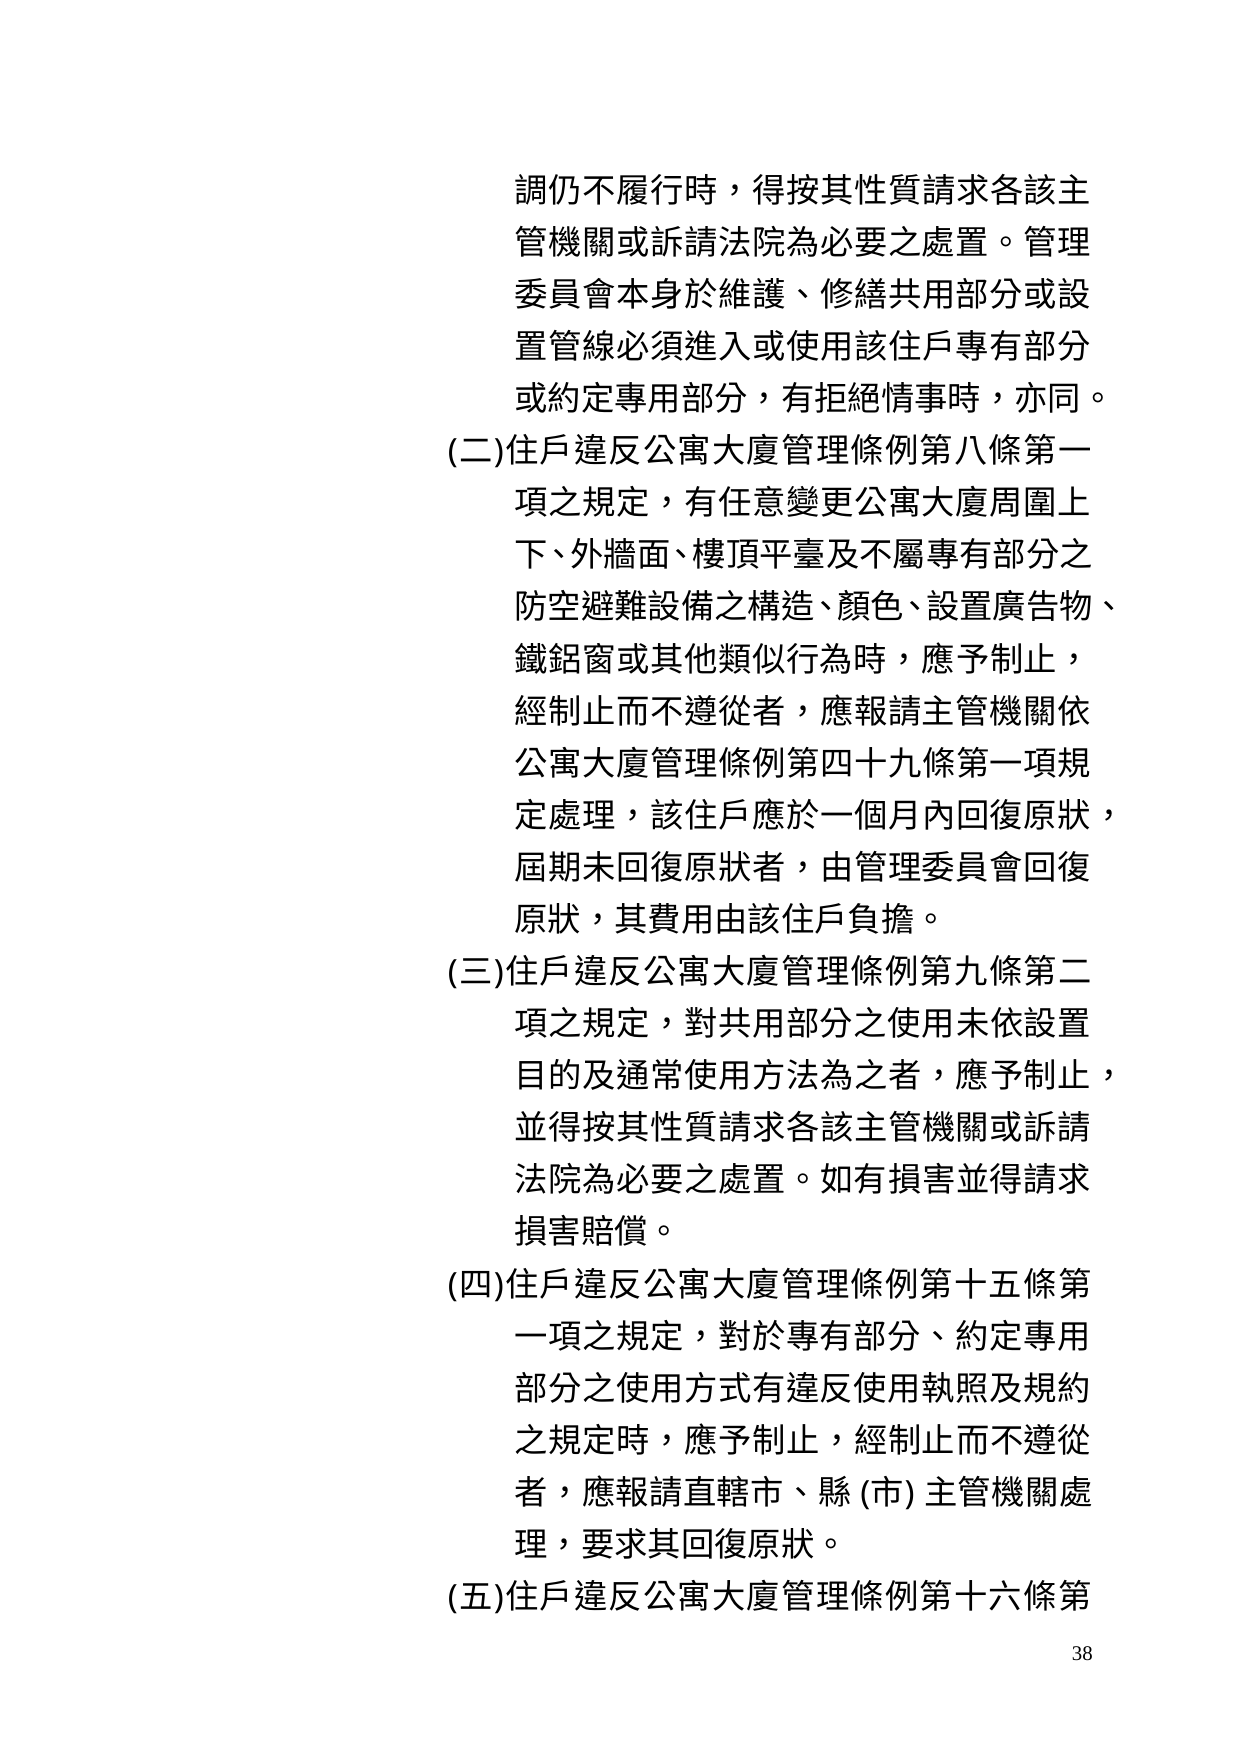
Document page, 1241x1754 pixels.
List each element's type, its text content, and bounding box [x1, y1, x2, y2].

text (二)住戶違反公寓大廈管理條例第八條第一項之規定，有任意變更公寓大廈周圍上下、外牆面、樓頂平臺及不屬專有部分之防空避難設備之構造、顏色、設置廣告物、鐵鋁窗或其他類似行為時，應予制止，經制止而不遵從者，應報請主管機關依公寓大廈管理條例第四十九條第一項規定處理，該住戶應於一個月內回復原狀，屆期未回復原狀者，由管理委員會回復原狀，其費用由該住戶負擔。 [448, 421, 1092, 942]
text (三)住戶違反公寓大廈管理條例第九條第二項之規定，對共用部分之使用未依設置目的及通常使用方法為之者，應予制止，並得按其性質請求各該主管機關或訴請法院為必要之處置。如有損害並得請求損害賠償。 [448, 942, 1092, 1254]
text (五)住戶違反公寓大廈管理條例第十六條第 [448, 1567, 1092, 1619]
text (四)住戶違反公寓大廈管理條例第十五條第一項之規定，對於專有部分、約定專用部分之使用方式有違反使用執照及規約之規定時，應予制止，經制止而不遵從者，應報請直轄市、縣 (市) 主管機關處理，要求其回復原狀。 [448, 1254, 1092, 1567]
text (一)住戶違反公寓大廈管理條例第六條第一項之規定，於維護、修繕專有部分、約定專用部分或行使權利時，有妨害其他住戶之安寧、安全及衛生情事；於他住戶維護、修繕專有部分、約定專用部分或設置管線，必須進入或使用其專有部分或約定專用部分時，有拒絕情事；於維護、修繕專有部分、約定專用部分或設置管線，必須使用共用部分時，應經管理負責人或管理委員會之同意後為之；經協調仍不履行時，得按其性質請求各該主管機關或訴請法院為必要之處置。管理委員會本身於維護、修繕共用部分或設置管線必須進入或使用該住戶專有部分或約定專用部分，有拒絕情事時，亦同。 [448, 161, 1092, 421]
